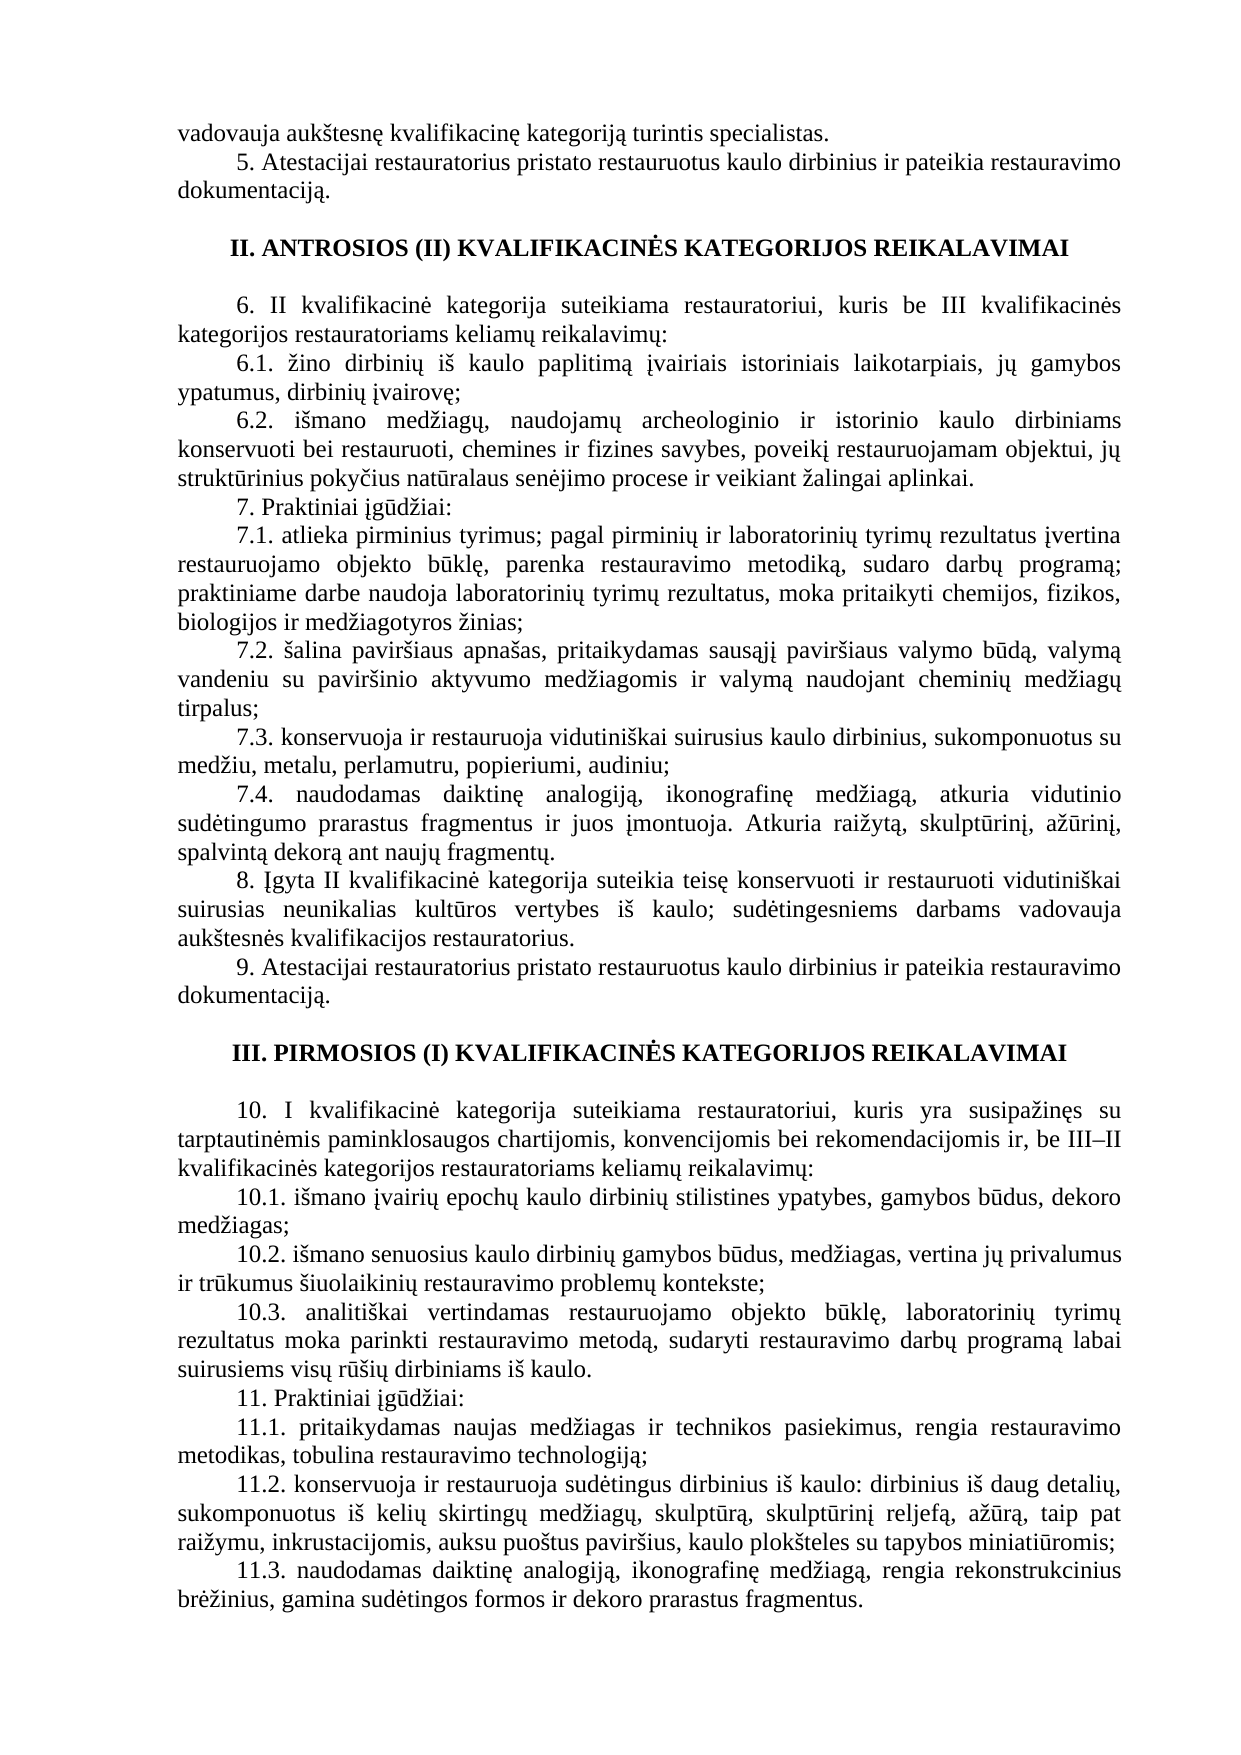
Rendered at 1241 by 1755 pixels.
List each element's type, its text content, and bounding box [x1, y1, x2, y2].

text 7.3. konservuoja ir restauruoja vidutiniškai suirusius kaulo dirbinius, sukomponuotus su medžiu, metalu, perlamutru, popieriumi, audiniu; [177, 722, 1122, 779]
text II. ANTROSIOS (II) KVALIFIKACINĖS KATEGORIJOS REIKALAVIMAI [177, 233, 1122, 262]
text 10.1. išmano įvairių epochų kaulo dirbinių stilistines ypatybes, gamybos būdus, dekoro medžiagas; [177, 1182, 1122, 1239]
text 7.4. naudodamas daiktinę analogiją, ikonografinę medžiagą, atkuria vidutinio sudėtingumo prarastus fragmentus ir juos įmontuoja. Atkuria raižytą, skulptūrinį, ažūrinį, spalvintą dekorą ant naujų fragmentų. [177, 779, 1122, 866]
text 10.3. analitiškai vertindamas restauruojamo objekto būklę, laboratorinių tyrimų rezultatus moka parinkti restauravimo metodą, sudaryti restauravimo darbų programą labai suirusiems visų rūšių dirbiniams iš kaulo. [177, 1297, 1122, 1383]
text 6. II kvalifikacinė kategorija suteikiama restauratoriui, kuris be III kvalifikacinės kategorijos restauratoriams keliamų reikalavimų: [177, 291, 1122, 348]
text 7.2. šalina paviršiaus apnašas, pritaikydamas sausąjį paviršiaus valymo būdą, valymą vandeniu su paviršinio aktyvumo medžiagomis ir valymą naudojant cheminių medžiagų tirpalus; [177, 636, 1122, 722]
text 11.1. pritaikydamas naujas medžiagas ir technikos pasiekimus, rengia restauravimo metodikas, tobulina restauravimo technologiją; [177, 1412, 1122, 1469]
text 8. Įgyta II kvalifikacinė kategorija suteikia teisę konservuoti ir restauruoti vidutiniškai suirusias neunikalias kultūros vertybes iš kaulo; sudėtingesniems darbams vadovauja aukštesnės kvalifikacijos restauratorius. [177, 866, 1122, 952]
text 6.2. išmano medžiagų, naudojamų archeologinio ir istorinio kaulo dirbiniams konservuoti bei restauruoti, chemines ir fizines savybes, poveikį restauruojamam objektui, jų struktūrinius pokyčius natūralaus senėjimo procese ir veikiant žalingai aplinkai. [177, 406, 1122, 492]
text 11. Praktiniai įgūdžiai: [177, 1383, 1122, 1412]
text 10.2. išmano senuosius kaulo dirbinių gamybos būdus, medžiagas, vertina jų privalumus ir trūkumus šiuolaikinių restauravimo problemų kontekste; [177, 1239, 1122, 1297]
text 5. Atestacijai restauratorius pristato restauruotus kaulo dirbinius ir pateikia restauravimo dokumentaciją. [177, 147, 1122, 204]
text 10. I kvalifikacinė kategorija suteikiama restauratoriui, kuris yra susipažinęs su tarptautinėmis paminklosaugos chartijomis, konvencijomis bei rekomendacijomis ir, be III–II kvalifikacinės kategorijos restauratoriams keliamų reikalavimų: [177, 1096, 1122, 1182]
text vadovauja aukštesnę kvalifikacinę kategoriją turintis specialistas. [177, 118, 1122, 147]
text 11.3. naudodamas daiktinę analogiją, ikonografinę medžiagą, rengia rekonstrukcinius brėžinius, gamina sudėtingos formos ir dekoro prarastus fragmentus. [177, 1556, 1122, 1613]
text 6.1. žino dirbinių iš kaulo paplitimą įvairiais istoriniais laikotarpiais, jų gamybos ypatumus, dirbinių įvairovę; [177, 348, 1122, 406]
text 11.2. konservuoja ir restauruoja sudėtingus dirbinius iš kaulo: dirbinius iš daug detalių, sukomponuotus iš kelių skirtingų medžiagų, skulptūrą, skulptūrinį reljefą, ažūrą, taip pat raižymu, inkrustacijomis, auksu puoštus paviršius, kaulo plokšteles su tapybos miniatiūromis; [177, 1469, 1122, 1556]
text 7.1. atlieka pirminius tyrimus; pagal pirminių ir laboratorinių tyrimų rezultatus įvertina restauruojamo objekto būklę, parenka restauravimo metodiką, sudaro darbų programą; praktiniame darbe naudoja laboratorinių tyrimų rezultatus, moka pritaikyti chemijos, fizikos, biologijos ir medžiagotyros žinias; [177, 521, 1122, 636]
text 9. Atestacijai restauratorius pristato restauruotus kaulo dirbinius ir pateikia restauravimo dokumentaciją. [177, 952, 1122, 1009]
text 7. Praktiniai įgūdžiai: [177, 492, 1122, 521]
text III. PIRMOSIOS (I) KVALIFIKACINĖS KATEGORIJOS REIKALAVIMAI [177, 1038, 1122, 1067]
